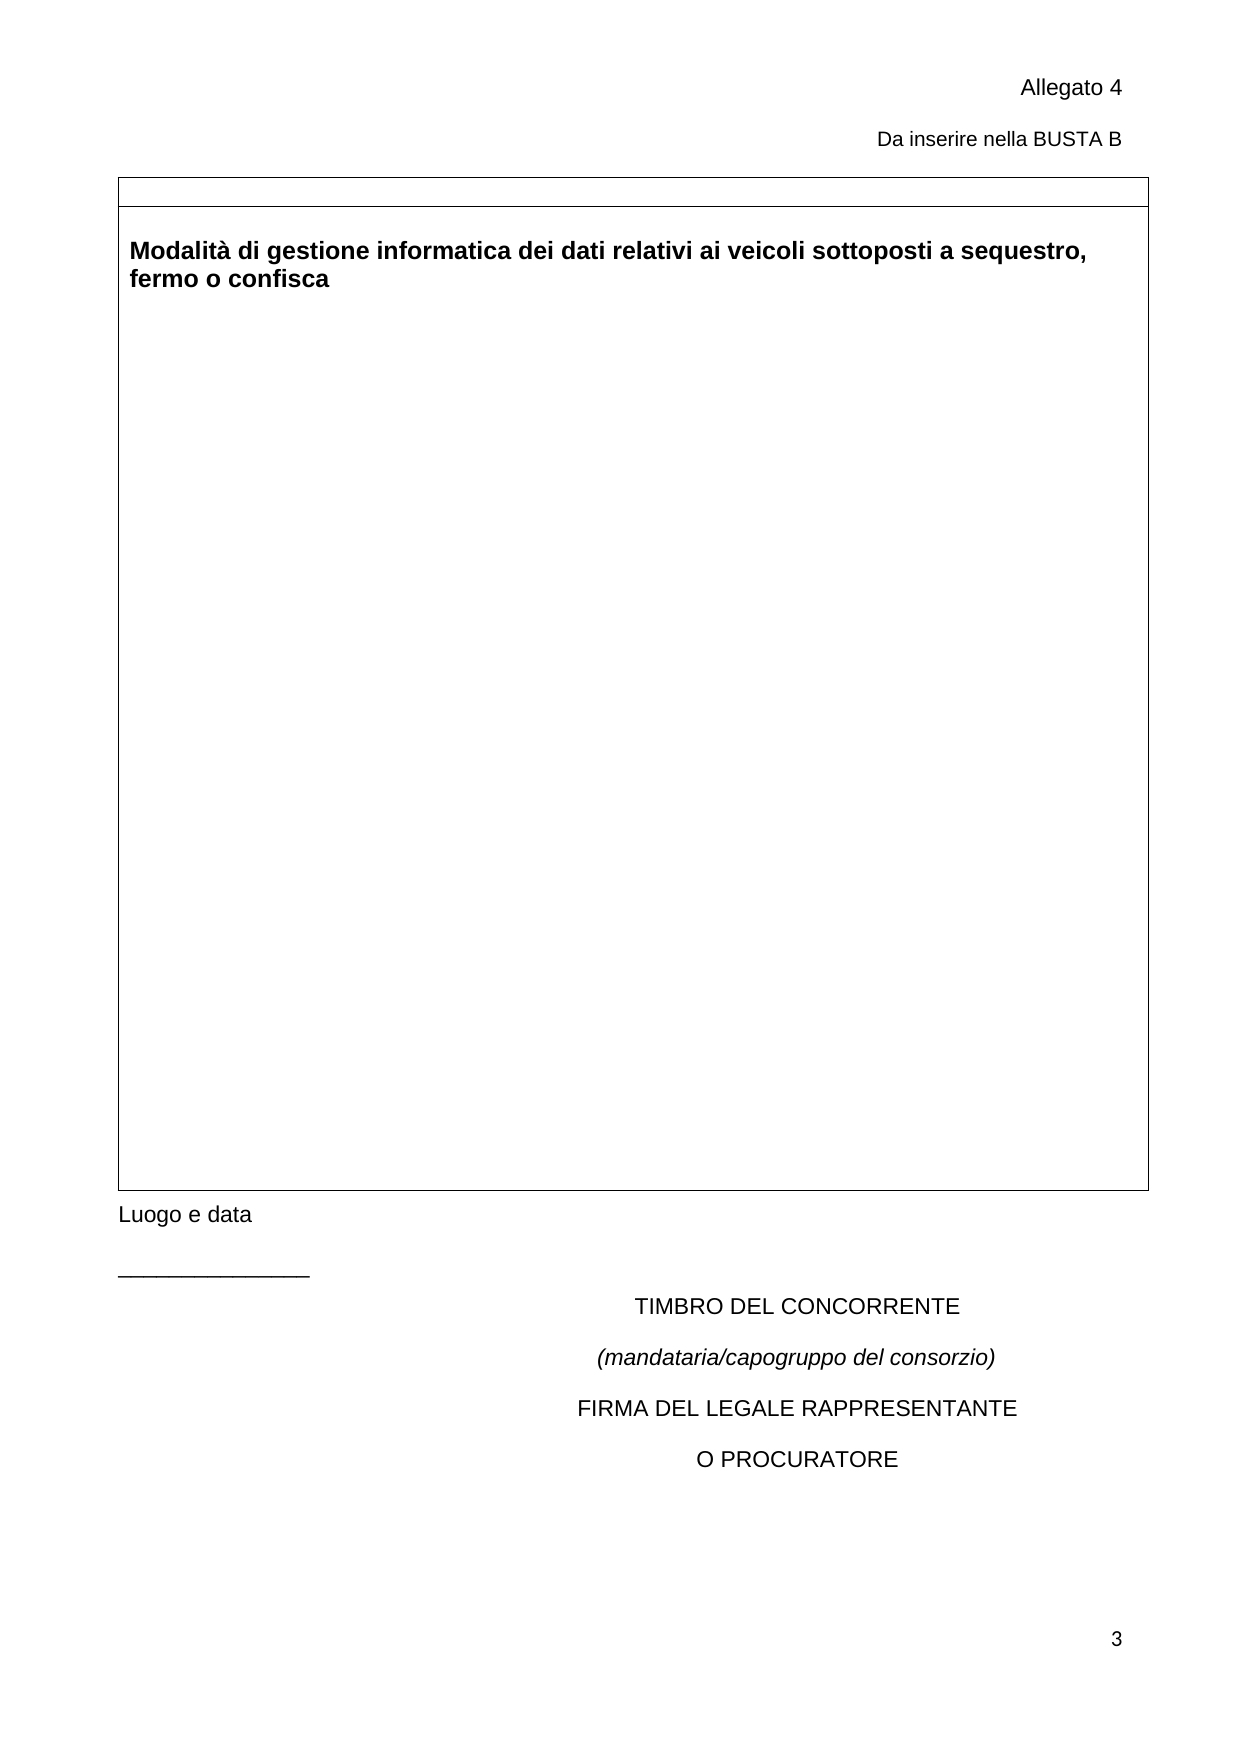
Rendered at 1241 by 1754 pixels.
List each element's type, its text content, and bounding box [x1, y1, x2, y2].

text (mandataria/capogruppo del consorzio) [472, 1344, 1122, 1370]
table_cell Modalità di gestione informatica dei dati relativi ai veicoli sottoposti a sequestro, fermo o confisca [119, 207, 1148, 1190]
table_cell [119, 178, 1148, 206]
text _______________ [118, 1252, 1122, 1279]
text TIMBRO DEL CONCORRENTE [472, 1293, 1122, 1319]
text Luogo e data [118, 1201, 1122, 1228]
text O PROCURATORE [472, 1446, 1122, 1472]
text FIRMA DEL LEGALE RAPPRESENTANTE [472, 1395, 1122, 1421]
